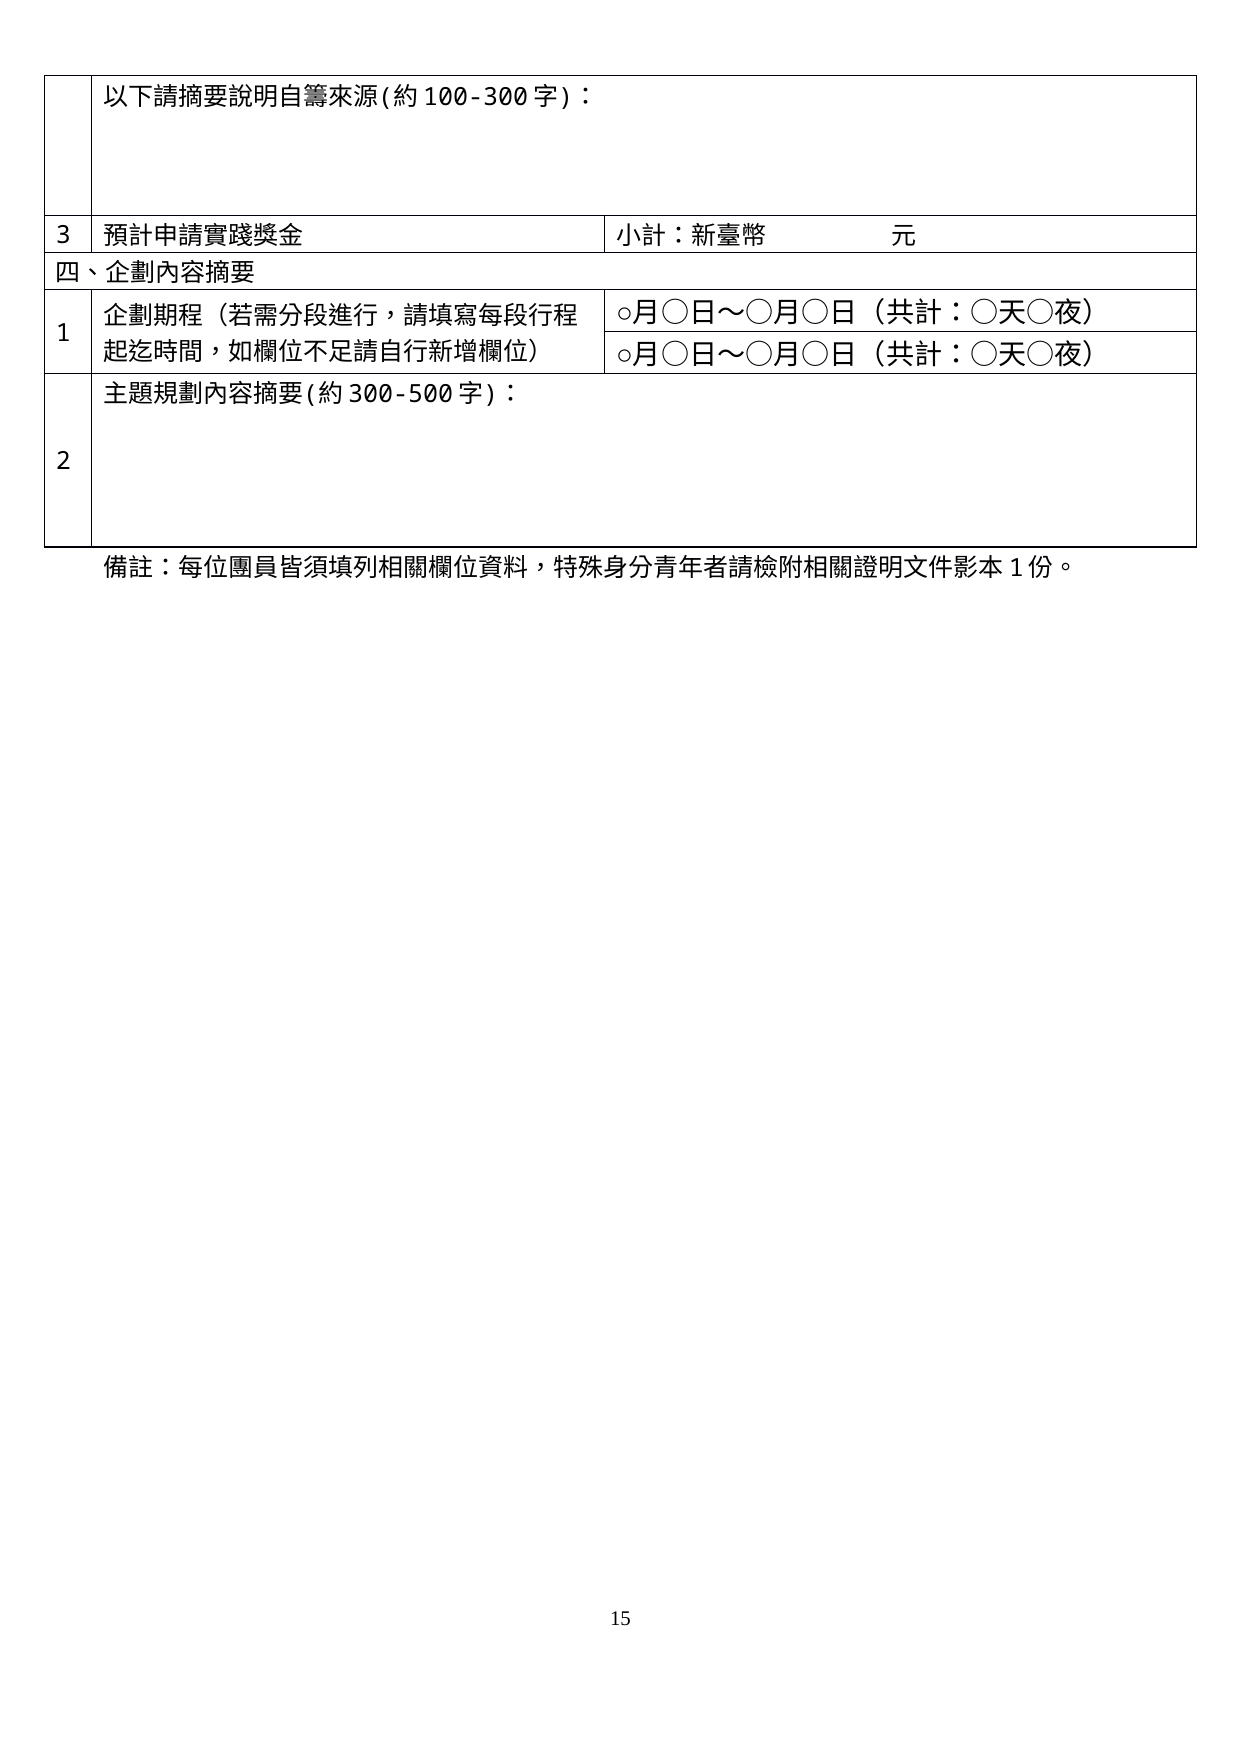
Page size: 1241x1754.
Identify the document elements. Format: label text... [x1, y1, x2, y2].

table_cell 主題規劃內容摘要(約300-500字)： [92, 374, 1196, 546]
table_cell 小計：新臺幣 元 [605, 216, 1196, 252]
text 備註：每位團員皆須填列相關欄位資料，特殊身分青年者請檢附相關證明文件影本1份。 [103, 548, 1092, 584]
table_cell 2 [45, 374, 91, 546]
table_cell ○月○日～○月○日（共計：○天○夜） [605, 332, 1196, 373]
table_cell 企劃期程（若需分段進行，請填寫每段行程起迄時間，如欄位不足請自行新增欄位） [92, 290, 604, 373]
table_cell 1 [45, 290, 91, 373]
table_cell [45, 76, 91, 214]
table_cell 四、企劃內容摘要 [45, 253, 1196, 289]
table_cell 預計申請實踐獎金 [92, 216, 604, 252]
table_cell 以下請摘要說明自籌來源(約100-300字)： [92, 76, 1196, 214]
table_cell 3 [45, 216, 91, 252]
table_cell ○月○日～○月○日（共計：○天○夜） [605, 290, 1196, 331]
